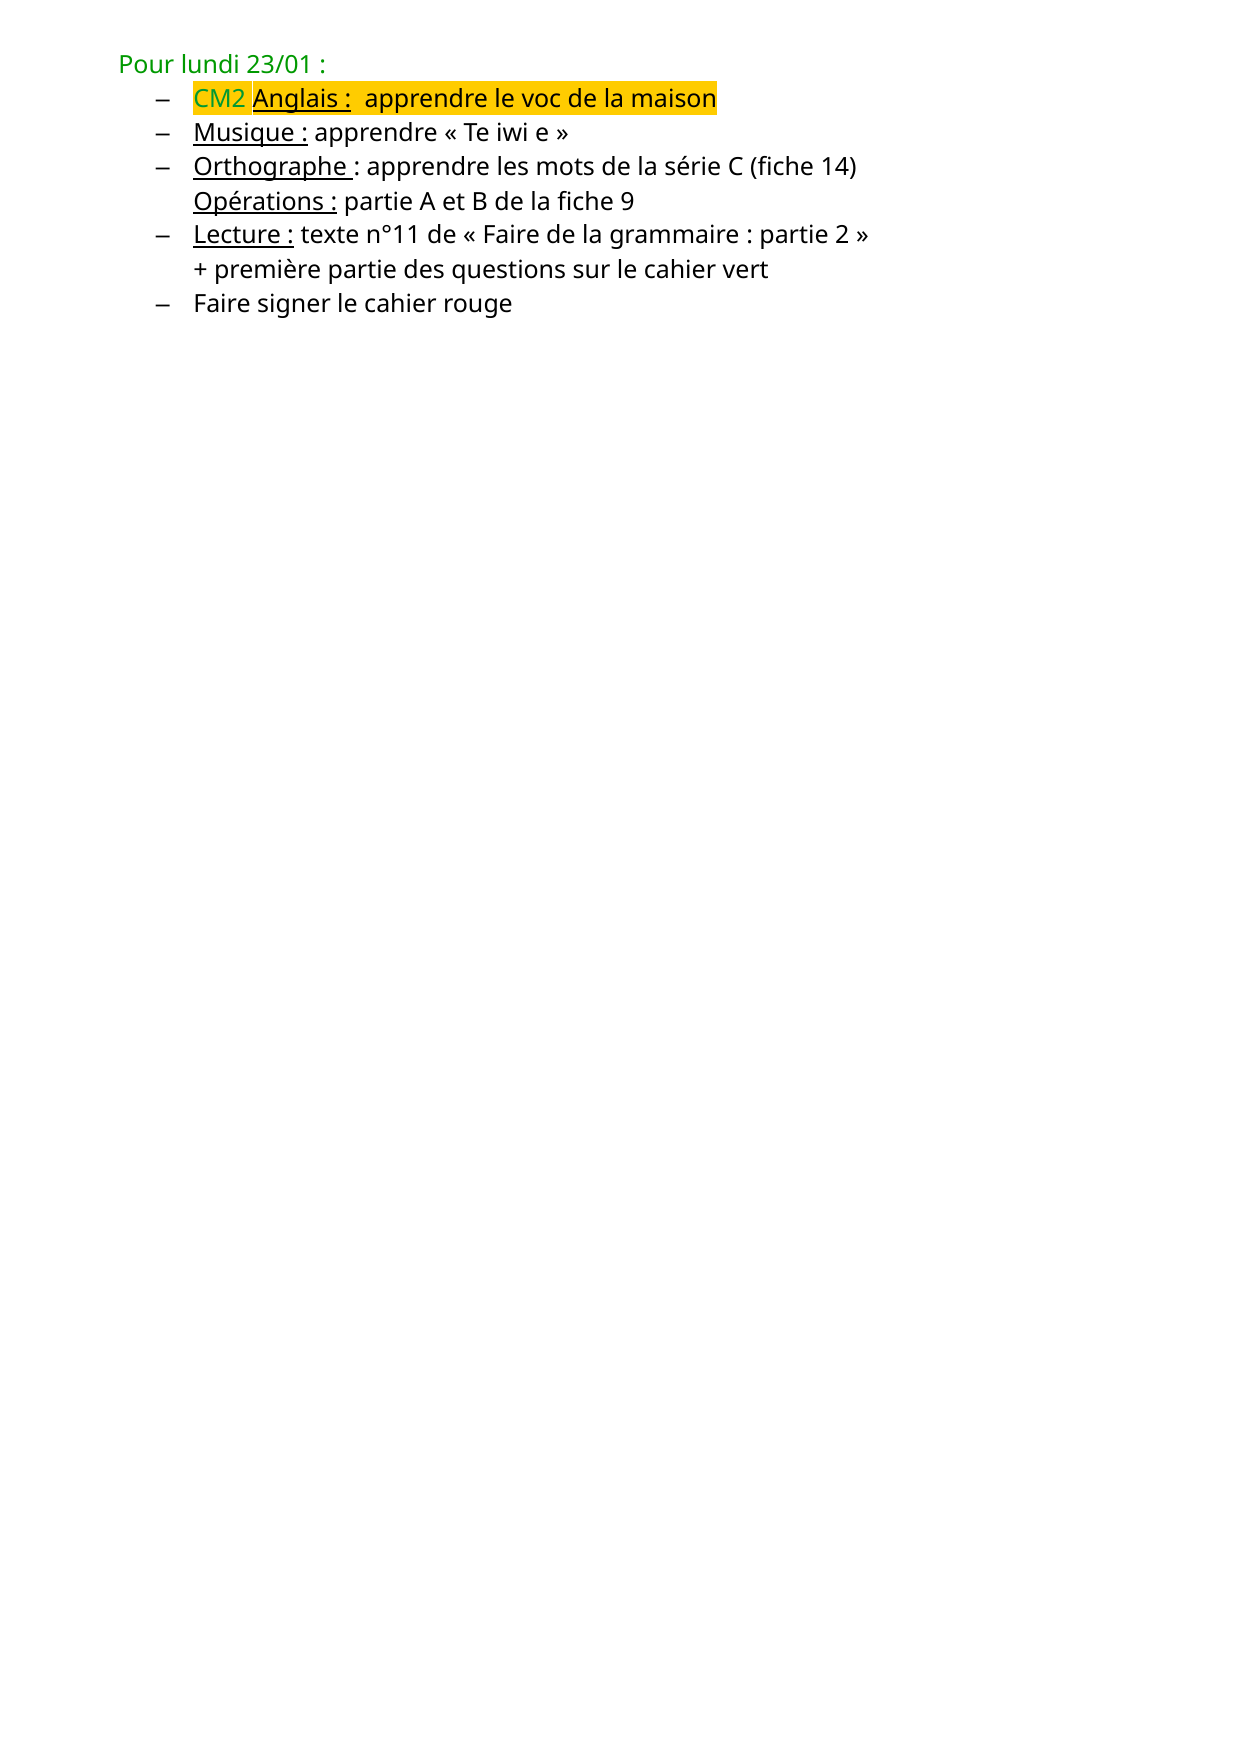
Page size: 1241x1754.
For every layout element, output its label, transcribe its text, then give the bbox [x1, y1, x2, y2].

text Pour lundi 23/01 :à [118, 47, 1122, 81]
list CM2 Anglais : apprendre le voc de la maison [156, 81, 1122, 115]
list Orthographe : apprendre les mots de la série C (fiche 14) [156, 149, 1122, 183]
list Lecture : texte n°11 de « Faire de la grammaire : partie 2 » [156, 217, 1122, 251]
list Faire signer le cahier rouge [156, 285, 1122, 319]
list Opérations : partie A et B de la fiche 9 [156, 183, 1122, 217]
list + première partie des questions sur le cahier vert [156, 251, 1122, 285]
list Musique : apprendre « Te iwi e » [156, 115, 1122, 149]
